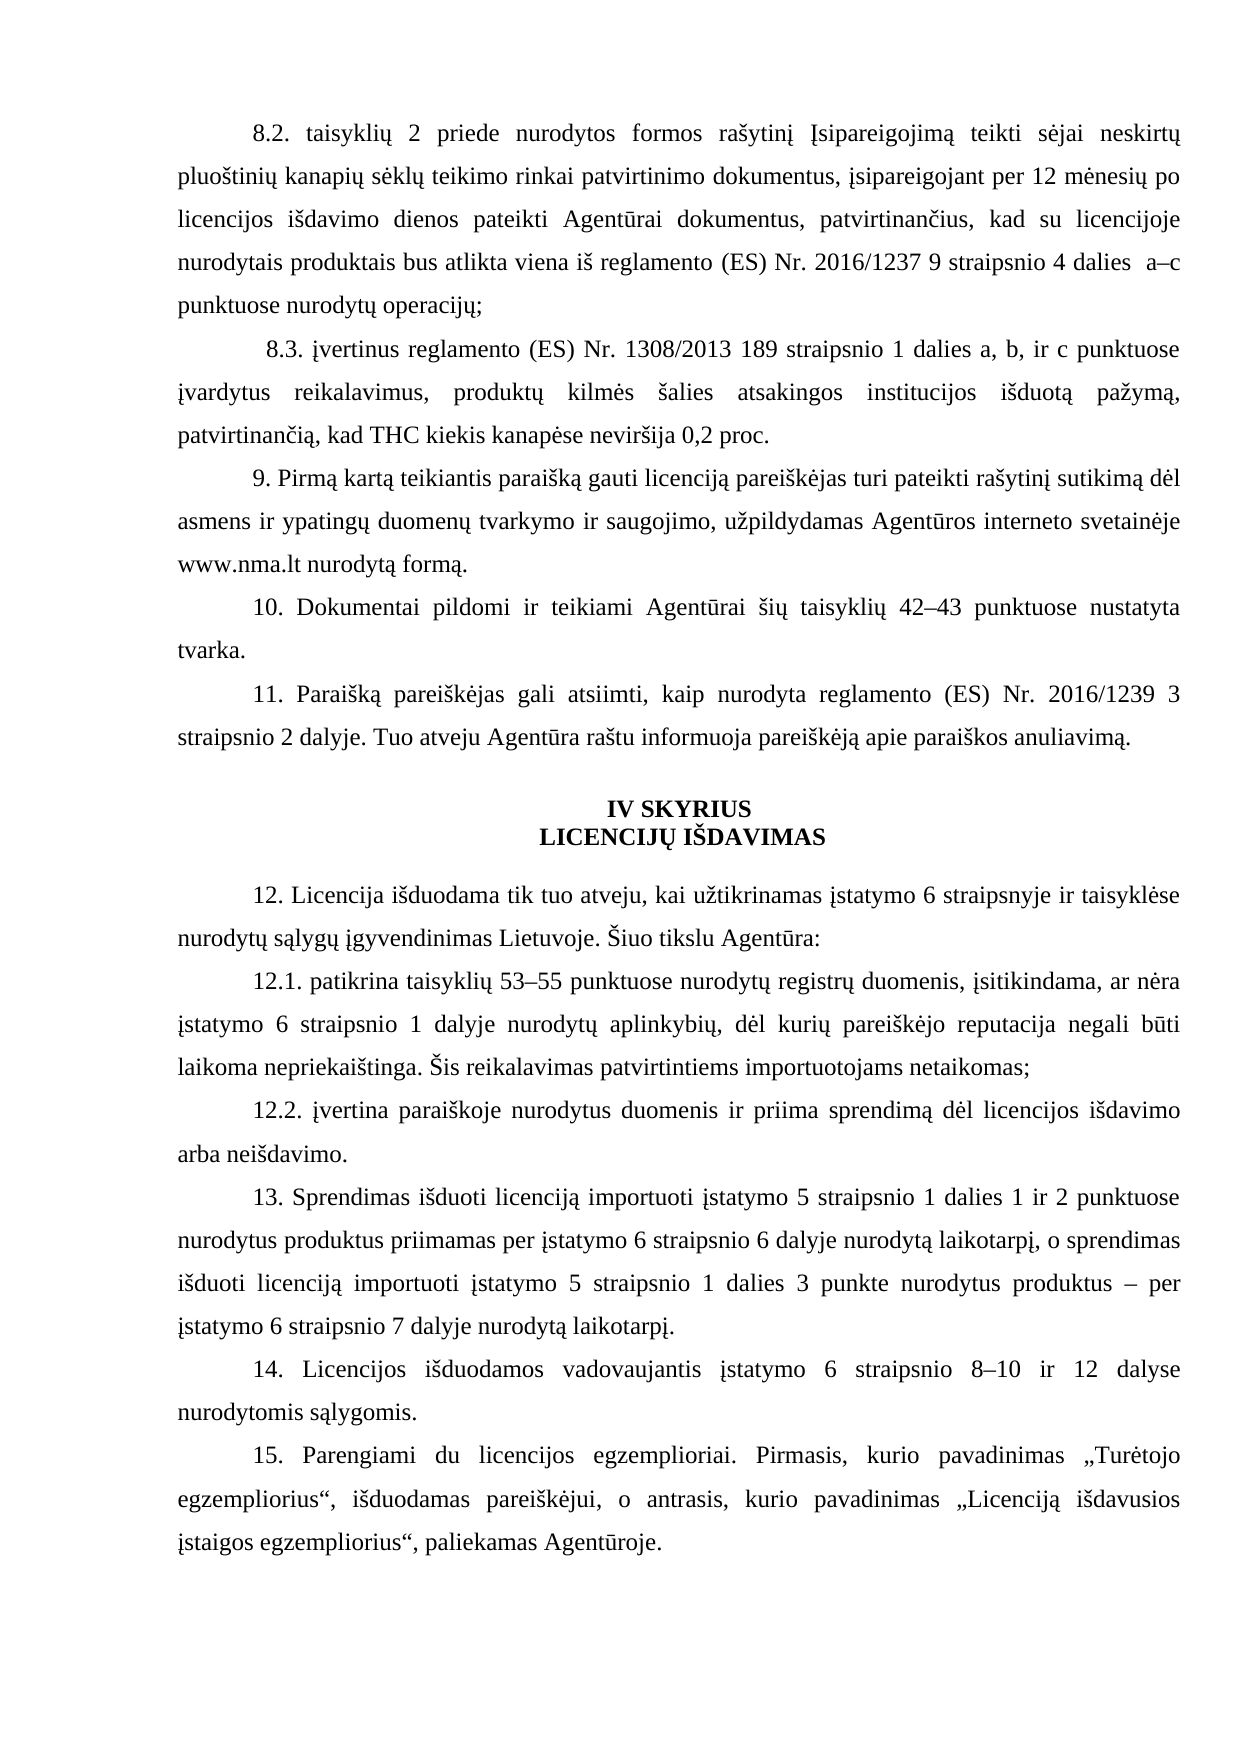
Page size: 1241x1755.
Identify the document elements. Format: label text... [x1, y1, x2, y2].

text 10. Dokumentai pildomi ir teikiami Agentūrai šių taisyklių 42–43 punktuose nustatyta tvarka. [177, 592, 1181, 664]
text 13. Sprendimas išduoti licenciją importuoti įstatymo 5 straipsnio 1 dalies 1 ir 2 punktuose nurodytus produktus priimamas per įstatymo 6 straipsnio 6 dalyje nurodytą laikotarpį, o sprendimas išduoti licenciją importuoti įstatymo 5 straipsnio 1 dalies 3 punkte nurodytus produktus – per įstatymo 6 straipsnio 7 dalyje nurodytą laikotarpį. [177, 1182, 1181, 1340]
text 14. Licencijos išduodamos vadovaujantis įstatymo 6 straipsnio 8–10 ir 12 dalyse nurodytomis sąlygomis. [177, 1354, 1181, 1426]
text 15. Parengiami du licencijos egzemplioriai. Pirmasis, kurio pavadinimas „Turėtojo egzempliorius“, išduodamas pareiškėjui, o antrasis, kurio pavadinimas „Licenciją išdavusios įstaigos egzempliorius“, paliekamas Agentūroje. [177, 1441, 1181, 1556]
text IV SKYRIUS [177, 794, 1181, 822]
text 8.3. įvertinus reglamento (ES) Nr. 1308/2013 189 straipsnio 1 dalies a, b, ir c punktuose įvardytus reikalavimus, produktų kilmės šalies atsakingos institucijos išduotą pažymą, patvirtinančią, kad THC kiekis kanapėse neviršija 0,2 proc. [177, 334, 1181, 449]
text 12.1. patikrina taisyklių 53–55 punktuose nurodytų registrų duomenis, įsitikindama, ar nėra įstatymo 6 straipsnio 1 dalyje nurodytų aplinkybių, dėl kurių pareiškėjo reputacija negali būti laikoma nepriekaištinga. Šis reikalavimas patvirtintiems importuotojams netaikomas; [177, 966, 1181, 1081]
text 8.2. taisyklių 2 priede nurodytos formos rašytinį Įsipareigojimą teikti sėjai neskirtų pluoštinių kanapių sėklų teikimo rinkai patvirtinimo dokumentus, įsipareigojant per 12 mėnesių po licencijos išdavimo dienos pateikti Agentūrai dokumentus, patvirtinančius, kad su licencijoje nurodytais produktais bus atlikta viena iš reglamento (ES) Nr. 2016/1237 9 straipsnio 4 dalies a–c punktuose nurodytų operacijų; [177, 118, 1181, 319]
text 12.2. įvertina paraiškoje nurodytus duomenis ir priima sprendimą dėl licencijos išdavimo arba neišdavimo. [177, 1096, 1181, 1167]
text 11. Paraišką pareiškėjas gali atsiimti, kaip nurodyta reglamento (ES) Nr. 2016/1239 3 straipsnio 2 dalyje. Tuo atveju Agentūra raštu informuoja pareiškėją apie paraiškos anuliavimą. [177, 679, 1181, 751]
text 12. Licencija išduodama tik tuo atveju, kai užtikrinamas įstatymo 6 straipsnyje ir taisyklėse nurodytų sąlygų įgyvendinimas Lietuvoje. Šiuo tikslu Agentūra: [177, 880, 1181, 952]
text LICENCIJŲ IŠDAVIMAS [177, 822, 1181, 851]
text 9. Pirmą kartą teikiantis paraišką gauti licenciją pareiškėjas turi pateikti rašytinį sutikimą dėl asmens ir ypatingų duomenų tvarkymo ir saugojimo, užpildydamas Agentūros interneto svetainėje www.nma.lt nurodytą formą. [177, 463, 1181, 578]
